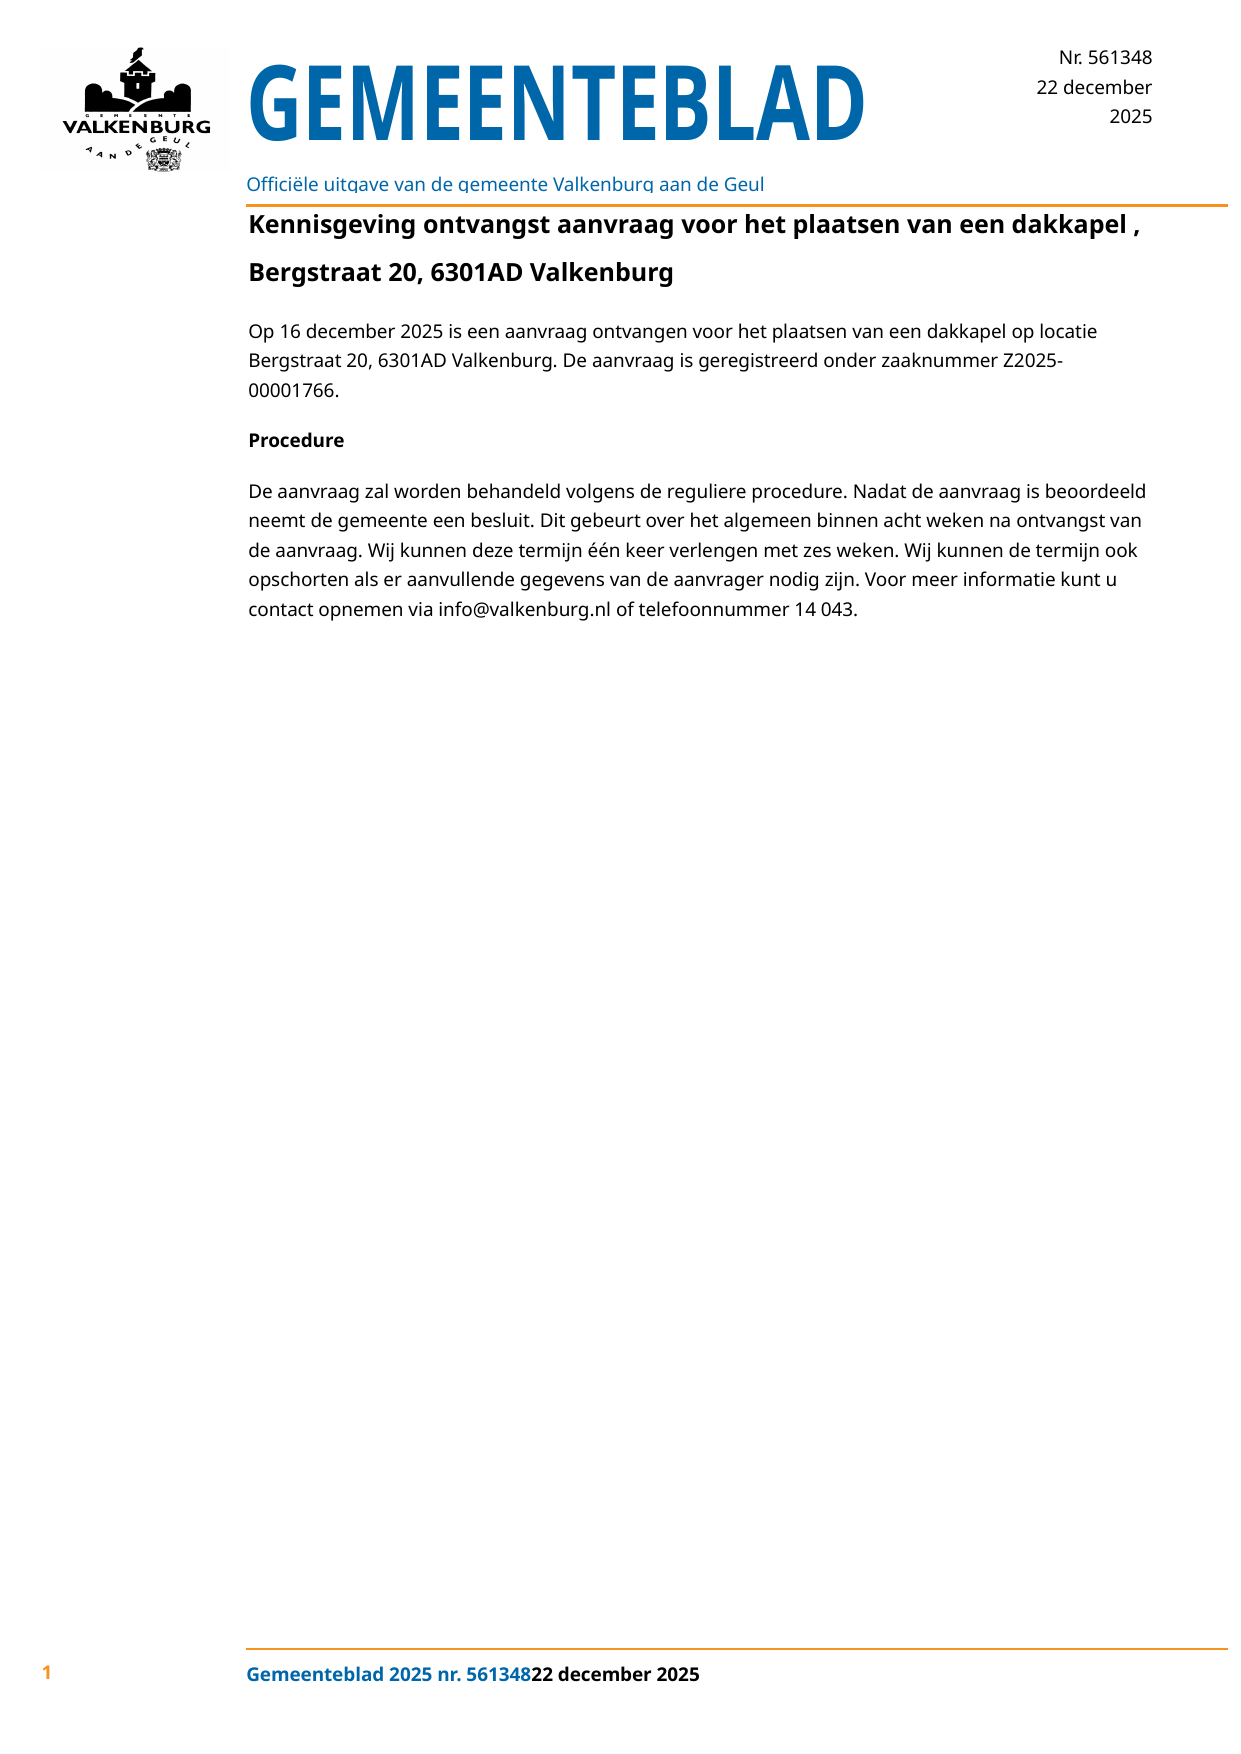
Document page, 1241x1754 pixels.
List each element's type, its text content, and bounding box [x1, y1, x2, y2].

text Kennisgeving ontvangst aanvraag voor het plaatsen van een dakkapel , Bergstraat 20, 6301AD Valkenburg [248, 207, 1152, 288]
text Procedure [248, 427, 1152, 453]
text De aanvraag zal worden behandeld volgens de reguliere procedure. Nadat de aanvraag is beoordeeld neemt de gemeente een besluit. Dit gebeurt over het algemeen binnen acht weken na ontvangst van de aanvraag. Wij kunnen deze termijn één keer verlengen met zes weken. Wij kunnen de termijn ook opschorten als er aanvullende gegevens van de aanvrager nodig zijn. Voor meer informatie kunt u contact opnemen via info@valkenburg.nl of telefoonnummer 14 043. [248, 478, 1152, 622]
picture [41, 47, 231, 172]
text Op 16 december 2025 is een aanvraag ontvangen voor het plaatsen van een dakkapel op locatie Bergstraat 20, 6301AD Valkenburg. De aanvraag is geregistreerd onder zaaknummer Z2025-00001766. [248, 318, 1152, 403]
